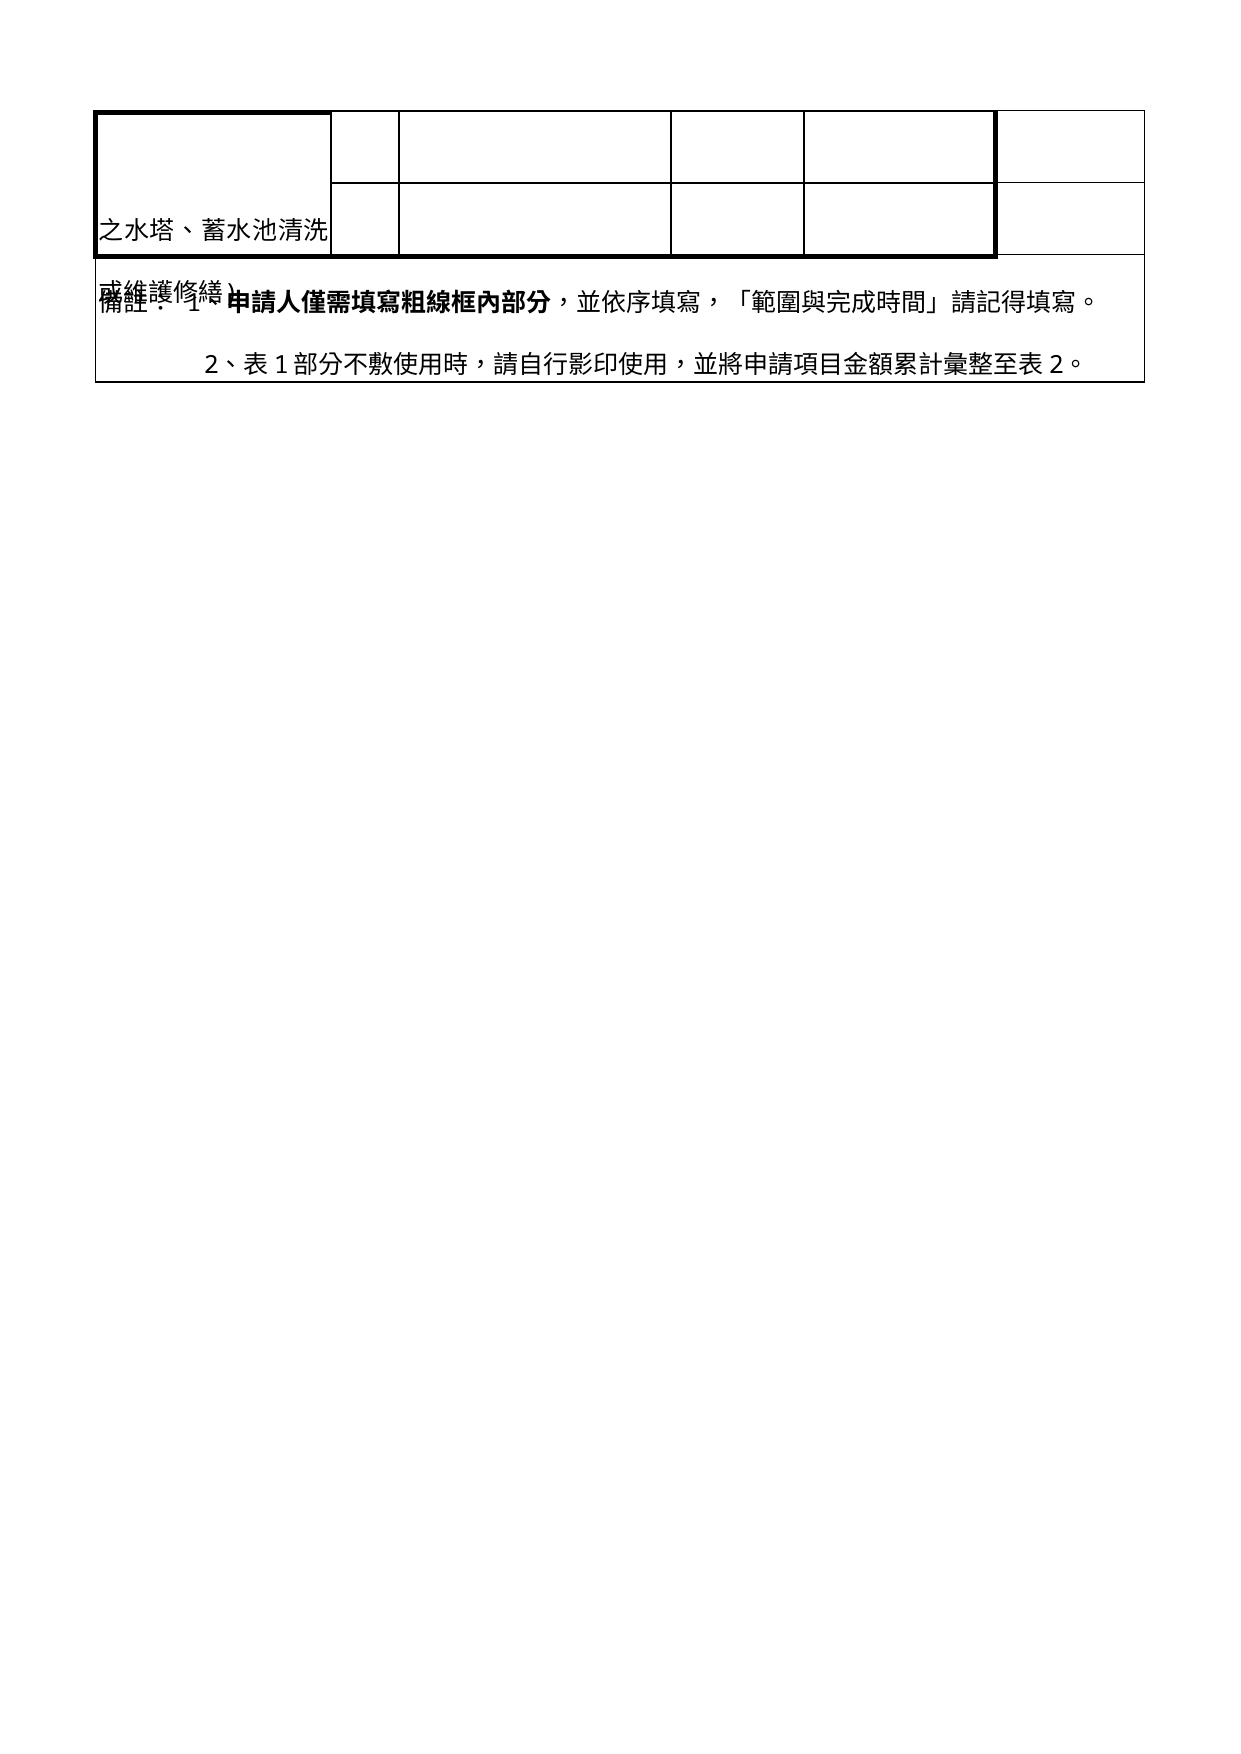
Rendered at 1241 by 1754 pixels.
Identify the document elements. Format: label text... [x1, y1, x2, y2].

table_cell 備註： 1、申請人僅需填寫粗線框內部分，並依序填寫，「範圍與完成時間」請記得填寫。 2、表1部分不敷使用時，請自行影印使用，並將申請項目金額累計彙整至表2。 [96, 255, 1144, 381]
table_cell [805, 112, 993, 182]
table_cell [400, 184, 670, 254]
table_cell [400, 112, 670, 182]
table_cell [998, 111, 1144, 182]
table_cell [805, 184, 993, 254]
table_cell [998, 183, 1144, 254]
table_cell [672, 184, 803, 254]
table_cell [332, 184, 398, 254]
table_cell [672, 112, 803, 182]
table_cell [332, 112, 398, 182]
table_cell 3.公共環境清潔衛生之維護 (合法取得建築執照之水塔、蓄水池清洗或維護修繕) [98, 115, 330, 254]
